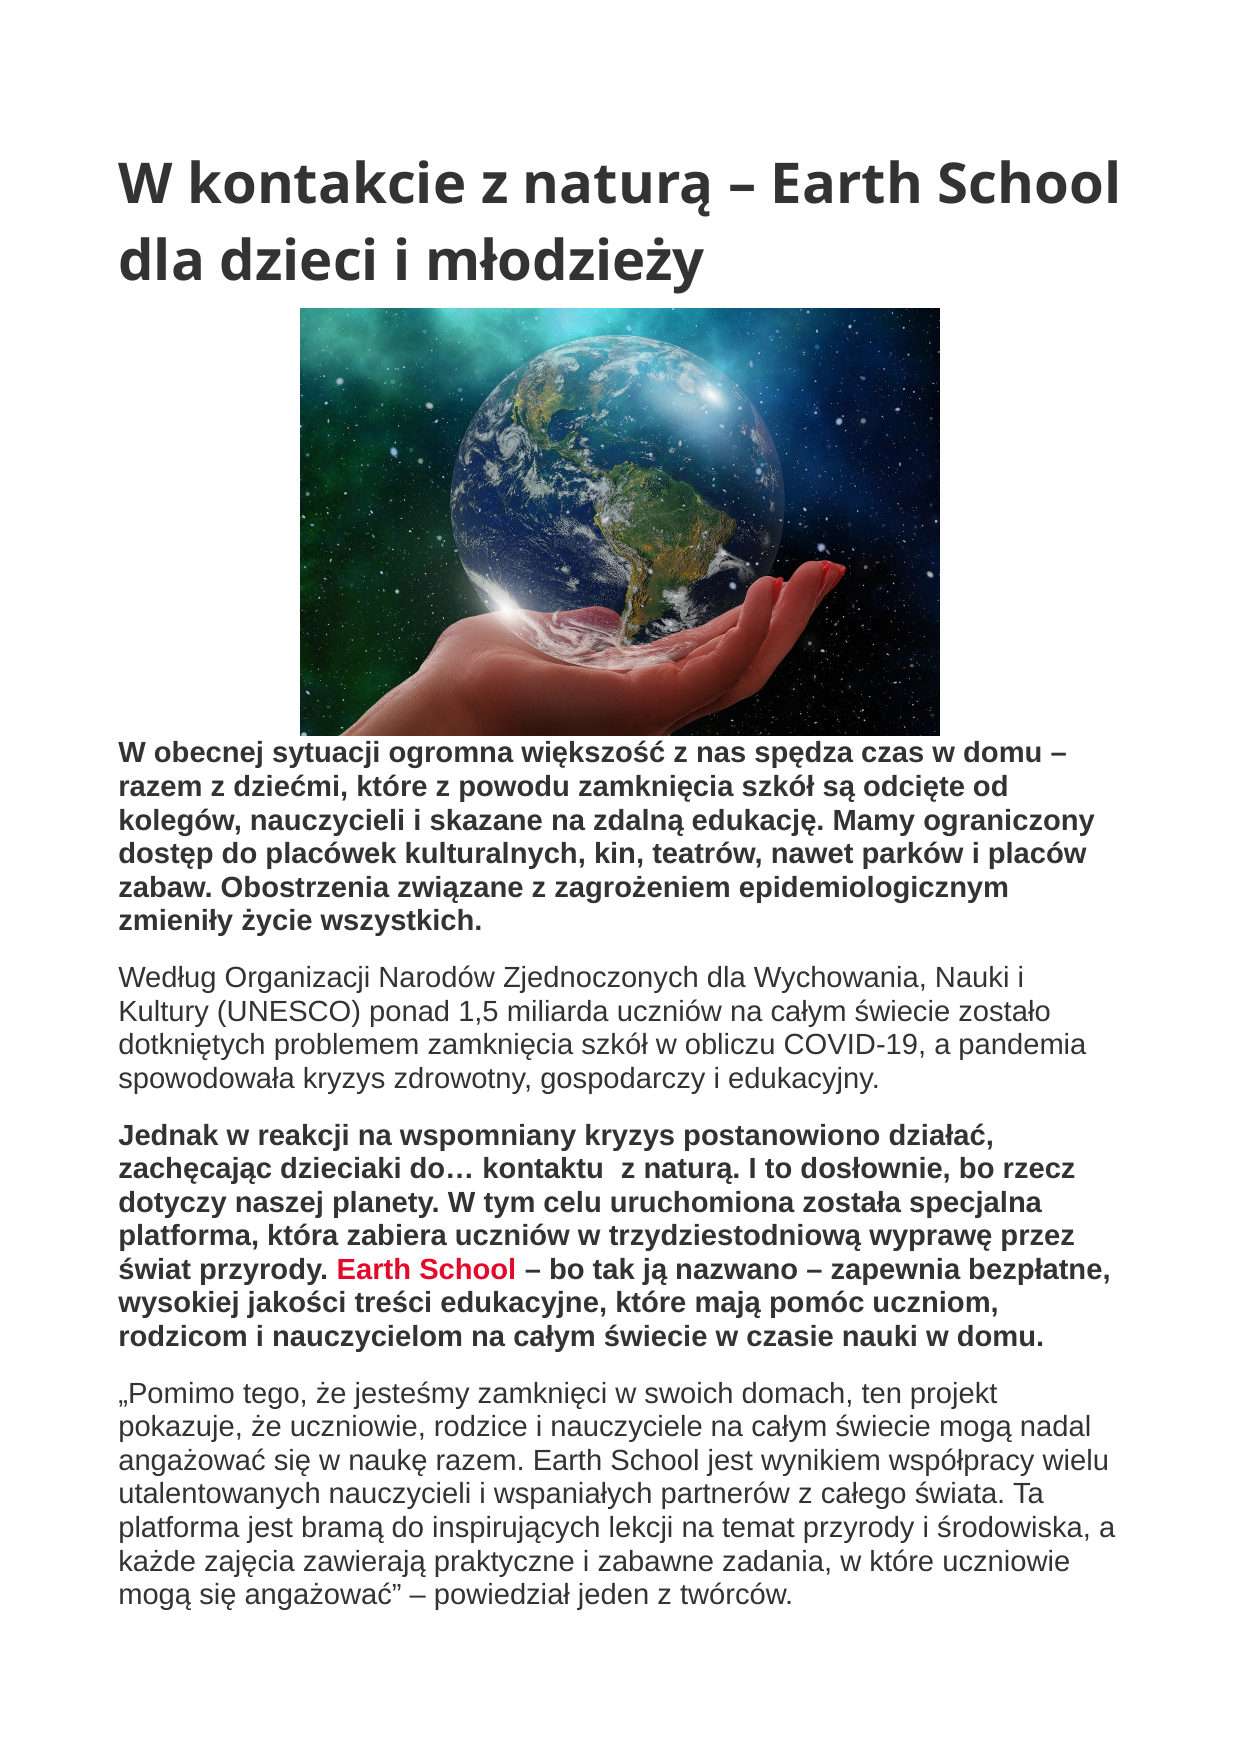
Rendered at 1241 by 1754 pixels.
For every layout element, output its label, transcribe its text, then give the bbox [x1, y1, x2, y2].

picture [300, 308, 940, 736]
subtitle W kontakcie z naturą – Earth School dla dzieci i młodzieży [118, 143, 1122, 296]
text „Pomimo tego, że jesteśmy zamknięci w swoich domach, ten projekt pokazuje, że uczniowie, rodzice i nauczyciele na całym świecie mogą nadal angażować się w naukę razem. Earth School jest wynikiem współpracy wielu utalentowanych nauczycieli i wspaniałych partnerów z całego świata. Ta platforma jest bramą do inspirujących lekcji na temat przyrody i środowiska, a każde zajęcia zawierają praktyczne i zabawne zadania, w które uczniowie mogą się angażować” – powiedział jeden z twórców. [118, 1376, 1122, 1611]
text W obecnej sytuacji ogromna większość z nas spędza czas w domu – razem z dziećmi, które z powodu zamknięcia szkół są odcięte od kolegów, nauczycieli i skazane na zdalną edukację. Mamy ograniczony dostęp do placówek kulturalnych, kin, teatrów, nawet parków i placów zabaw. Obostrzenia związane z zagrożeniem epidemiologicznym zmieniły życie wszystkich. [118, 309, 1122, 937]
text Jednak w reakcji na wspomniany kryzys postanowiono działać, zachęcając dzieciaki do… kontaktu z naturą. I to dosłownie, bo rzecz dotyczy naszej planety. W tym celu uruchomiona została specjalna platforma, która zabiera uczniów w trzydziestodniową wyprawę przez świat przyrody. Earth School – bo tak ją nazwano – zapewnia bezpłatne, wysokiej jakości treści edukacyjne, które mają pomóc uczniom, rodzicom i nauczycielom na całym świecie w czasie nauki w domu. [118, 1118, 1122, 1352]
text Według Organizacji Narodów Zjednoczonych dla Wychowania, Nauki i Kultury (UNESCO) ponad 1,5 miliarda uczniów na całym świecie zostało dotkniętych problemem zamknięcia szkół w obliczu COVID-19, a pandemia spowodowała kryzys zdrowotny, gospodarczy i edukacyjny. [118, 960, 1122, 1094]
